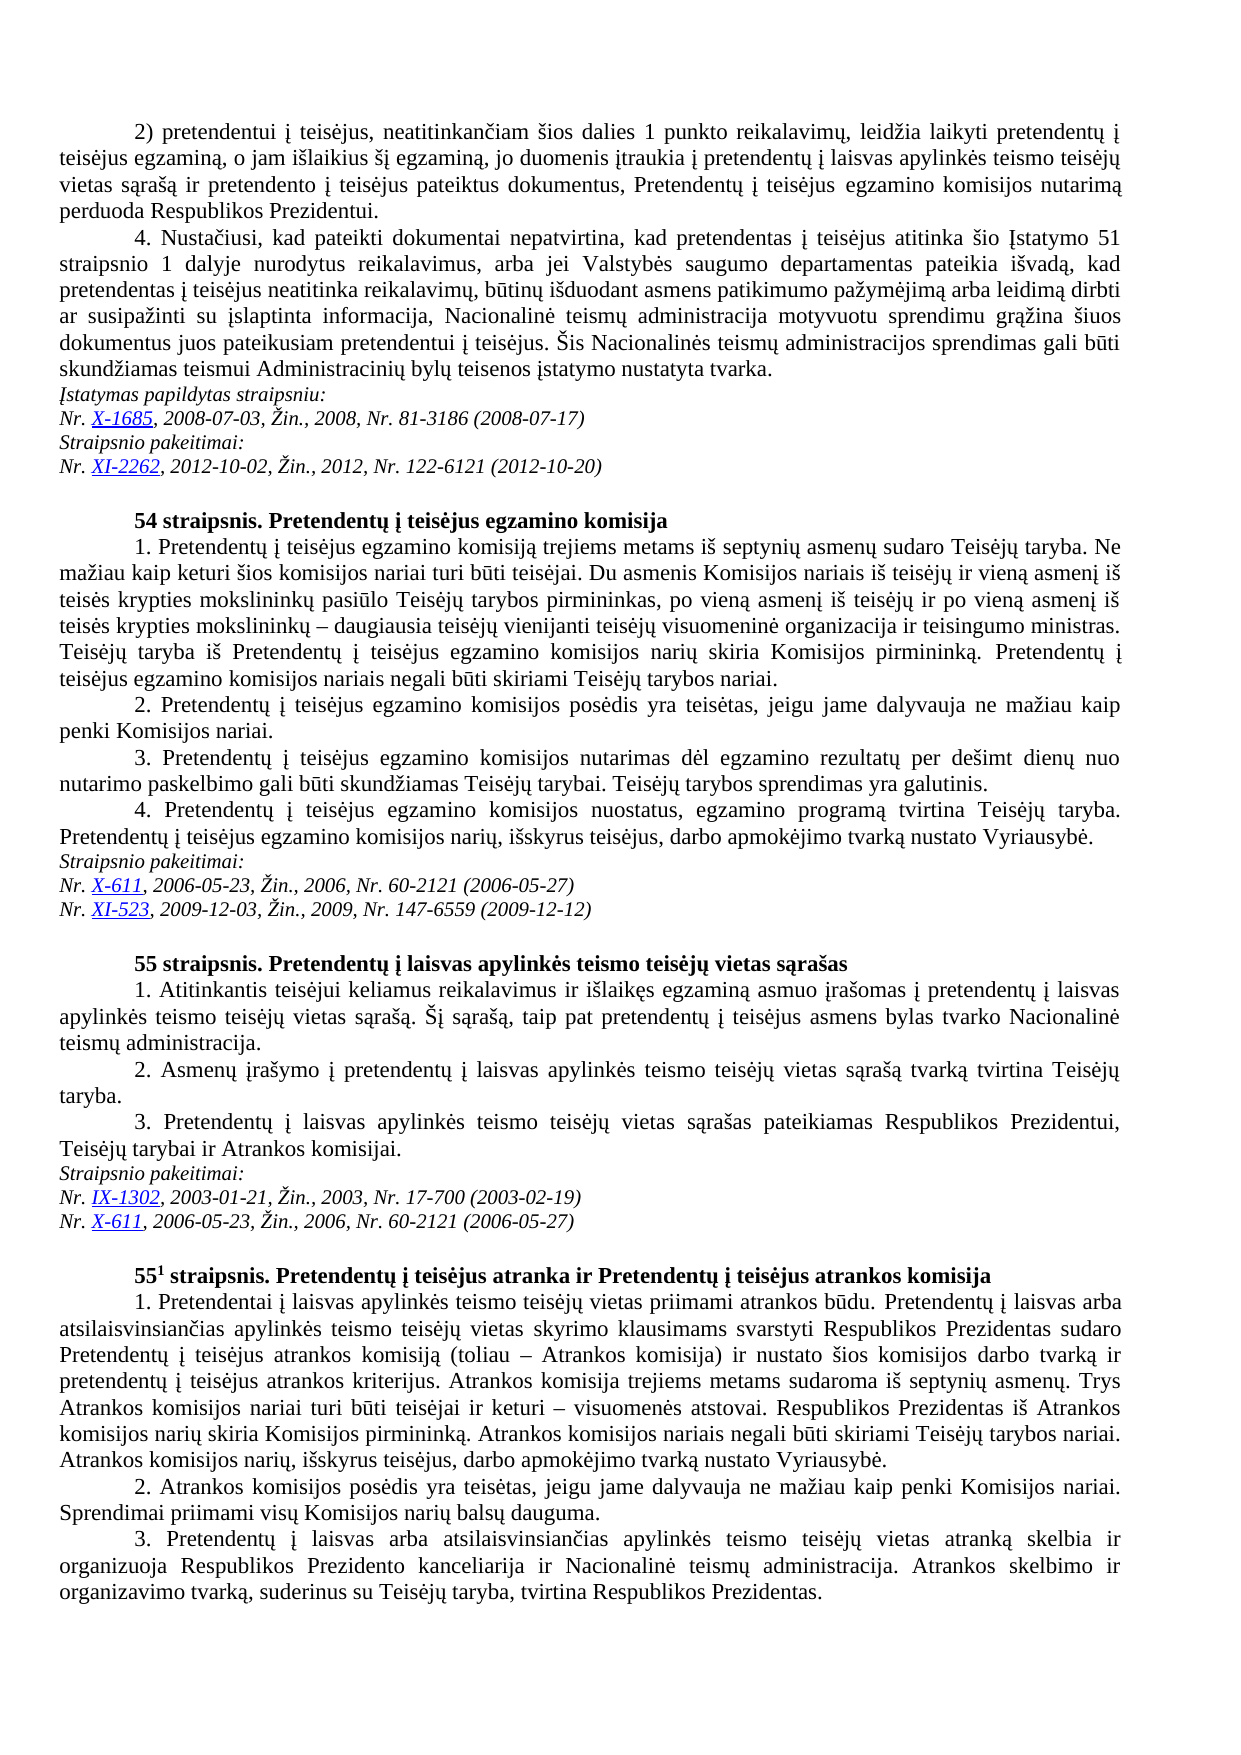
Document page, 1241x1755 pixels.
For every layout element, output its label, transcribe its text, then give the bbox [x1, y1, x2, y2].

text Nr. IX-1302, 2003-01-21, Žin., 2003, Nr. 17-700 (2003-02-19) [59, 1185, 1122, 1209]
text 55 straipsnis. Pretendentų į laisvas apylinkės teismo teisėjų vietas sąrašas [59, 950, 1122, 977]
text Nr. XI-2262, 2012-10-02, Žin., 2012, Nr. 122-6121 (2012-10-20) [59, 454, 1122, 478]
text 2) pretendentui į teisėjus, neatitinkančiam šios dalies 1 punkto reikalavimų, leidžia laikyti pretendentų į teisėjus egzaminą, o jam išlaikius šį egzaminą, jo duomenis įtraukia į pretendentų į laisvas apylinkės teismo teisėjų vietas sąrašą ir pretendento į teisėjus pateiktus dokumentus, Pretendentų į teisėjus egzamino komisijos nutarimą perduoda Respublikos Prezidentui. [59, 118, 1122, 223]
text Nr. XI-523, 2009-12-03, Žin., 2009, Nr. 147-6559 (2009-12-12) [59, 897, 1122, 921]
text Nr. X-611, 2006-05-23, Žin., 2006, Nr. 60-2121 (2006-05-27) [59, 873, 1122, 897]
text 54 straipsnis. Pretendentų į teisėjus egzamino komisija [59, 507, 1122, 533]
text 2. Atrankos komisijos posėdis yra teisėtas, jeigu jame dalyvauja ne mažiau kaip penki Komisijos nariai. Sprendimai priimami visų Komisijos narių balsų dauguma. [59, 1473, 1122, 1526]
text 3. Pretendentų į teisėjus egzamino komisijos nutarimas dėl egzamino rezultatų per dešimt dienų nuo nutarimo paskelbimo gali būti skundžiamas Teisėjų tarybai. Teisėjų tarybos sprendimas yra galutinis. [59, 744, 1122, 797]
text Straipsnio pakeitimai: [59, 849, 1122, 873]
text 2. Pretendentų į teisėjus egzamino komisijos posėdis yra teisėtas, jeigu jame dalyvauja ne mažiau kaip penki Komisijos nariai. [59, 691, 1122, 744]
text 551 straipsnis. Pretendentų į teisėjus atranka ir Pretendentų į teisėjus atrankos komisija [134, 1262, 1122, 1288]
text 1. Pretendentai į laisvas apylinkės teismo teisėjų vietas priimami atrankos būdu. Pretendentų į laisvas arba atsilaisvinsiančias apylinkės teismo teisėjų vietas skyrimo klausimams svarstyti Respublikos Prezidentas sudaro Pretendentų į teisėjus atrankos komisiją (toliau – Atrankos komisija) ir nustato šios komisijos darbo tvarką ir pretendentų į teisėjus atrankos kriterijus. Atrankos komisija trejiems metams sudaroma iš septynių asmenų. Trys Atrankos komisijos nariai turi būti teisėjai ir keturi – visuomenės atstovai. Respublikos Prezidentas iš Atrankos komisijos narių skiria Komisijos pirmininką. Atrankos komisijos nariais negali būti skiriami Teisėjų tarybos nariai. Atrankos komisijos narių, išskyrus teisėjus, darbo apmokėjimo tvarką nustato Vyriausybė. [59, 1288, 1122, 1473]
text 3. Pretendentų į laisvas apylinkės teismo teisėjų vietas sąrašas pateikiamas Respublikos Prezidentui, Teisėjų tarybai ir Atrankos komisijai. [59, 1108, 1122, 1161]
text 1. Pretendentų į teisėjus egzamino komisiją trejiems metams iš septynių asmenų sudaro Teisėjų taryba. Ne mažiau kaip keturi šios komisijos nariai turi būti teisėjai. Du asmenis Komisijos nariais iš teisėjų ir vieną asmenį iš teisės krypties mokslininkų pasiūlo Teisėjų tarybos pirmininkas, po vieną asmenį iš teisėjų ir po vieną asmenį iš teisės krypties mokslininkų – daugiausia teisėjų vienijanti teisėjų visuomeninė organizacija ir teisingumo ministras. Teisėjų taryba iš Pretendentų į teisėjus egzamino komisijos narių skiria Komisijos pirmininką. Pretendentų į teisėjus egzamino komisijos nariais negali būti skiriami Teisėjų tarybos nariai. [59, 533, 1122, 691]
text 2. Asmenų įrašymo į pretendentų į laisvas apylinkės teismo teisėjų vietas sąrašą tvarką tvirtina Teisėjų taryba. [59, 1056, 1122, 1108]
text Straipsnio pakeitimai: [59, 430, 1122, 454]
text 4. Pretendentų į teisėjus egzamino komisijos nuostatus, egzamino programą tvirtina Teisėjų taryba. Pretendentų į teisėjus egzamino komisijos narių, išskyrus teisėjus, darbo apmokėjimo tvarką nustato Vyriausybė. [59, 797, 1122, 849]
text Nr. X-611, 2006-05-23, Žin., 2006, Nr. 60-2121 (2006-05-27) [59, 1209, 1122, 1233]
text Straipsnio pakeitimai: [59, 1161, 1122, 1185]
text 4. Nustačiusi, kad pateikti dokumentai nepatvirtina, kad pretendentas į teisėjus atitinka šio Įstatymo 51 straipsnio 1 dalyje nurodytus reikalavimus, arba jei Valstybės saugumo departamentas pateikia išvadą, kad pretendentas į teisėjus neatitinka reikalavimų, būtinų išduodant asmens patikimumo pažymėjimą arba leidimą dirbti ar susipažinti su įslaptinta informacija, Nacionalinė teismų administracija motyvuotu sprendimu grąžina šiuos dokumentus juos pateikusiam pretendentui į teisėjus. Šis Nacionalinės teismų administracijos sprendimas gali būti skundžiamas teismui Administracinių bylų teisenos įstatymo nustatyta tvarka. [59, 223, 1122, 382]
text Nr. X-1685, 2008-07-03, Žin., 2008, Nr. 81-3186 (2008-07-17) [59, 406, 1122, 430]
text 3. Pretendentų į laisvas arba atsilaisvinsiančias apylinkės teismo teisėjų vietas atranką skelbia ir organizuoja Respublikos Prezidento kanceliarija ir Nacionalinė teismų administracija. Atrankos skelbimo ir organizavimo tvarką, suderinus su Teisėjų taryba, tvirtina Respublikos Prezidentas. [59, 1526, 1122, 1604]
text Įstatymas papildytas straipsniu: [59, 382, 1122, 406]
text 1. Atitinkantis teisėjui keliamus reikalavimus ir išlaikęs egzaminą asmuo įrašomas į pretendentų į laisvas apylinkės teismo teisėjų vietas sąrašą. Šį sąrašą, taip pat pretendentų į teisėjus asmens bylas tvarko Nacionalinė teismų administracija. [59, 977, 1122, 1056]
